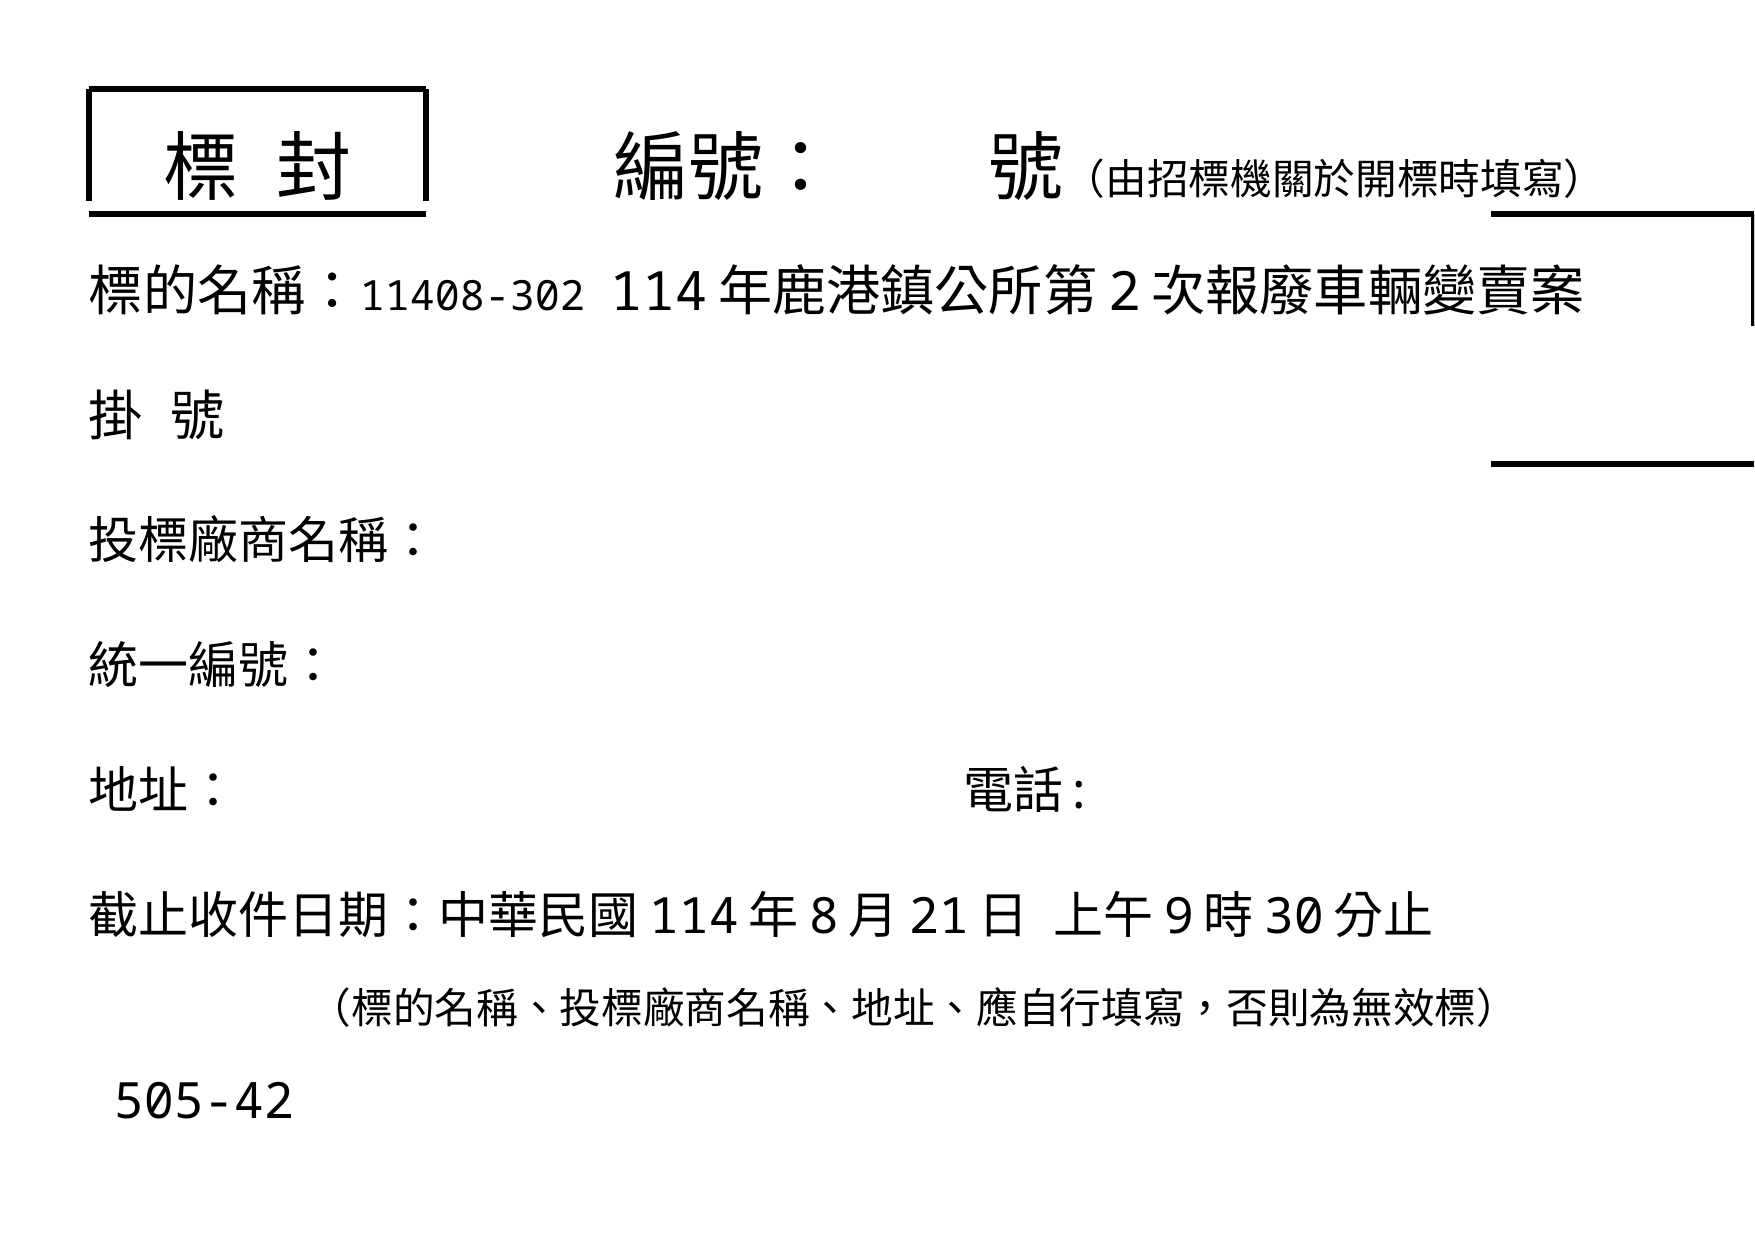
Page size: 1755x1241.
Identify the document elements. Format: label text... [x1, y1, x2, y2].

text 投標廠商名稱： [89, 464, 1666, 589]
text （標的名稱、投標廠商名稱、地址、應自行填寫，否則為無效標） [89, 964, 1666, 1026]
text 標 封 編號： 號（由招標機關於開標時填寫） [89, 89, 1666, 214]
text 標的名稱：11408-302 114年鹿港鎮公所第2次報廢車輛變賣案 掛 號 [89, 214, 1666, 464]
text 地址： 電話: [89, 714, 1666, 839]
text 截止收件日期：中華民國114年8月21日 上午9時30分止 [89, 839, 1666, 964]
text 505-42 [89, 1026, 1666, 1151]
text 統一編號： [89, 589, 1666, 714]
